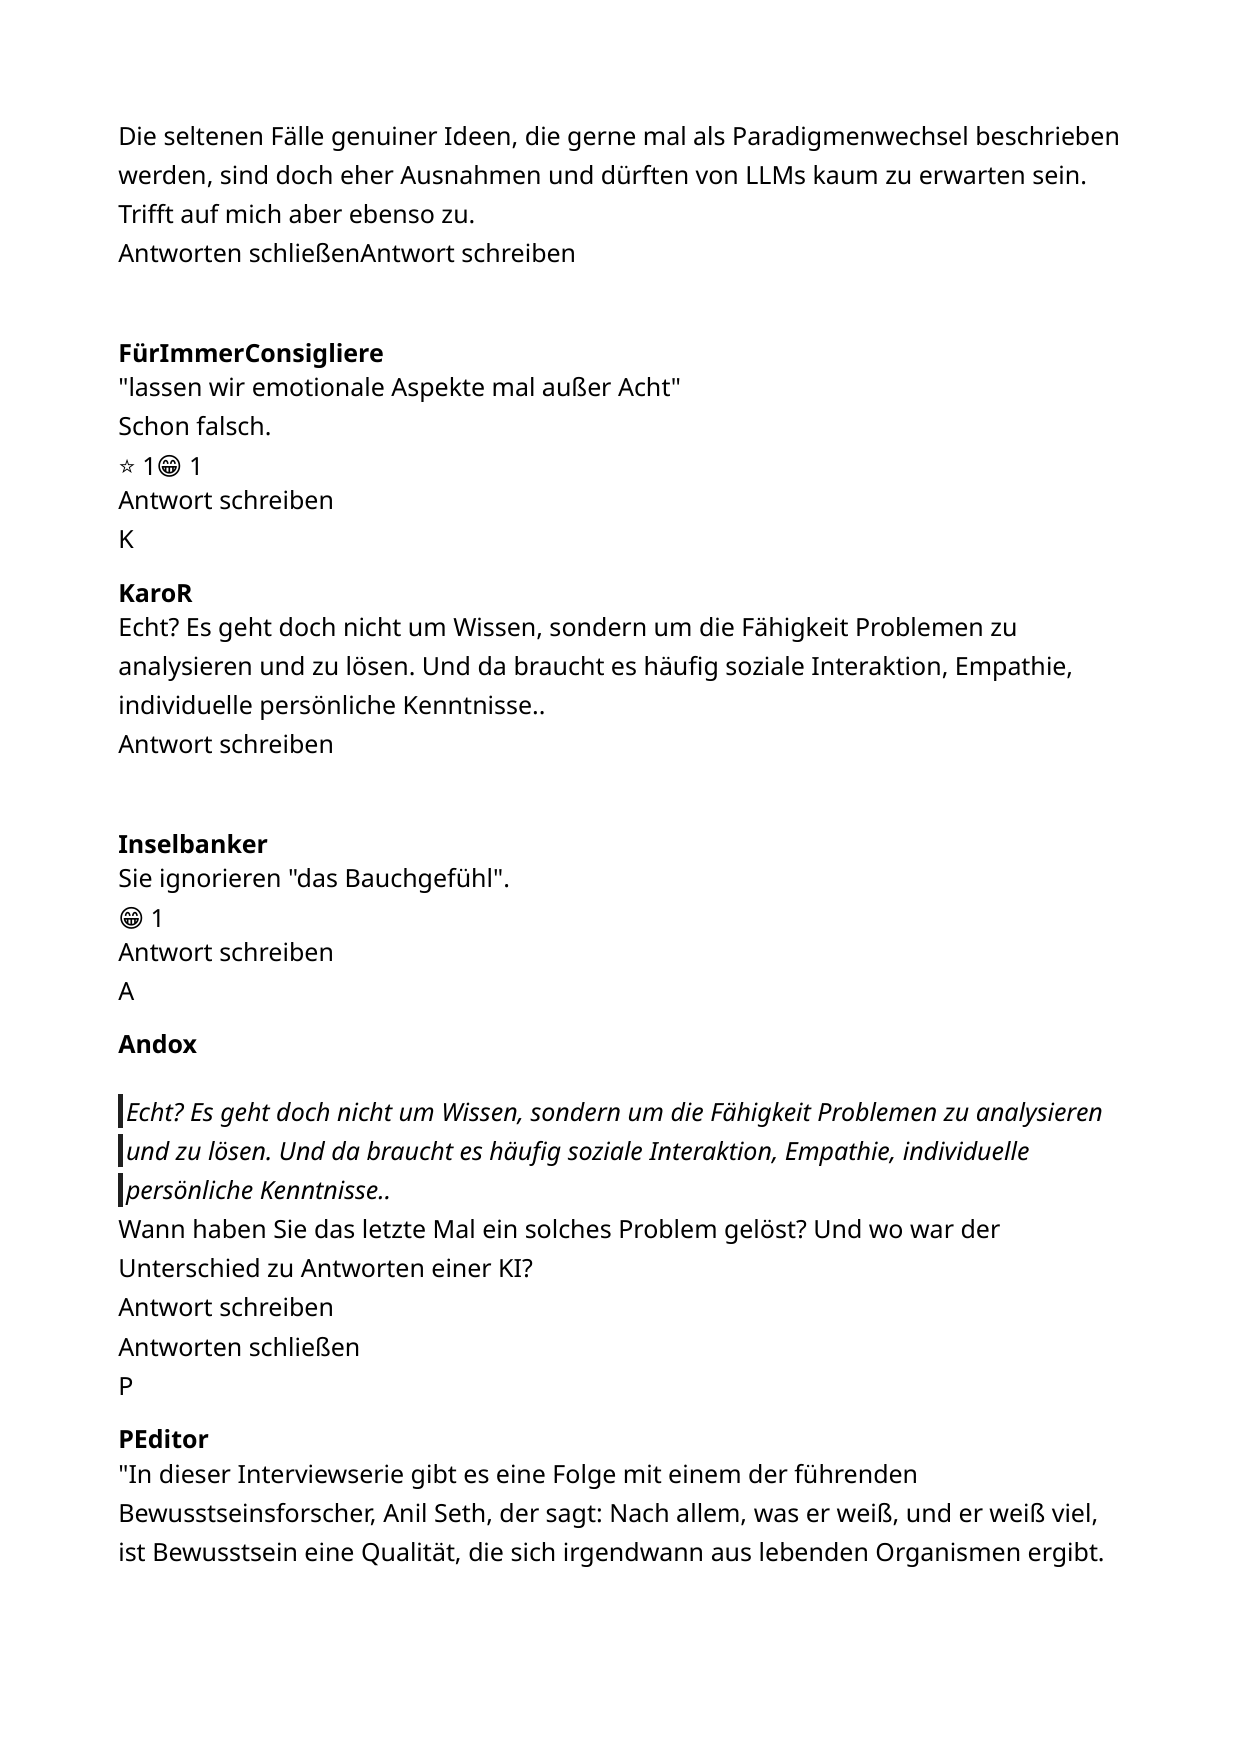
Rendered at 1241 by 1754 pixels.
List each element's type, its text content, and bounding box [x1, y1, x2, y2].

text 😁 1 [118, 900, 1122, 934]
text A [118, 973, 1122, 1007]
subtitle FürImmerConsigliere [118, 336, 1122, 370]
text Antworten schließenAntwort schreiben [118, 236, 1122, 270]
text Die seltenen Fälle genuiner Ideen, die gerne mal als Paradigmenwechsel beschrieben werden, sind doch eher Ausnahmen und dürften von LLMs kaum zu erwarten sein. Trifft auf mich aber ebenso zu. [118, 118, 1122, 231]
subtitle PEditor [118, 1422, 1122, 1456]
text "lassen wir emotionale Aspekte mal außer Acht" [118, 370, 1122, 404]
text Sie ignorieren "das Bauchgefühl". [118, 861, 1122, 895]
text Antwort schreiben [118, 1290, 1122, 1324]
text Antworten schließen [118, 1329, 1122, 1363]
text "In dieser Interviewserie gibt es eine Folge mit einem der führenden Bewusstseinsforscher, Anil Seth, der sagt: Nach allem, was er weiß, und er weiß viel, ist Bewusstsein eine Qualität, die sich irgendwann aus lebenden Organismen ergibt. [118, 1456, 1122, 1569]
text Echt? Es geht doch nicht um Wissen, sondern um die Fähigkeit Problemen zu analysieren und zu lösen. Und da braucht es häufig soziale Interaktion, Empathie, individuelle persönliche Kenntnisse.. [118, 609, 1122, 722]
text Wann haben Sie das letzte Mal ein solches Problem gelöst? Und wo war der Unterschied zu Antworten einer KI? [118, 1212, 1122, 1285]
text K [118, 521, 1122, 556]
text Schon falsch. [118, 409, 1122, 443]
text P [118, 1368, 1122, 1402]
text ⭐️ 1😁 1 [118, 448, 1122, 482]
text Antwort schreiben [118, 727, 1122, 761]
text Antwort schreiben [118, 934, 1122, 968]
subtitle Andox [118, 1027, 1122, 1061]
text Antwort schreiben [118, 482, 1122, 516]
text Echt? Es geht doch nicht um Wissen, sondern um die Fähigkeit Problemen zu analysieren und zu lösen. Und da braucht es häufig soziale Interaktion, Empathie, individuelle persönliche Kenntnisse.. [118, 1094, 1122, 1207]
subtitle Inselbanker [118, 827, 1122, 861]
subtitle KaroR [118, 575, 1122, 609]
